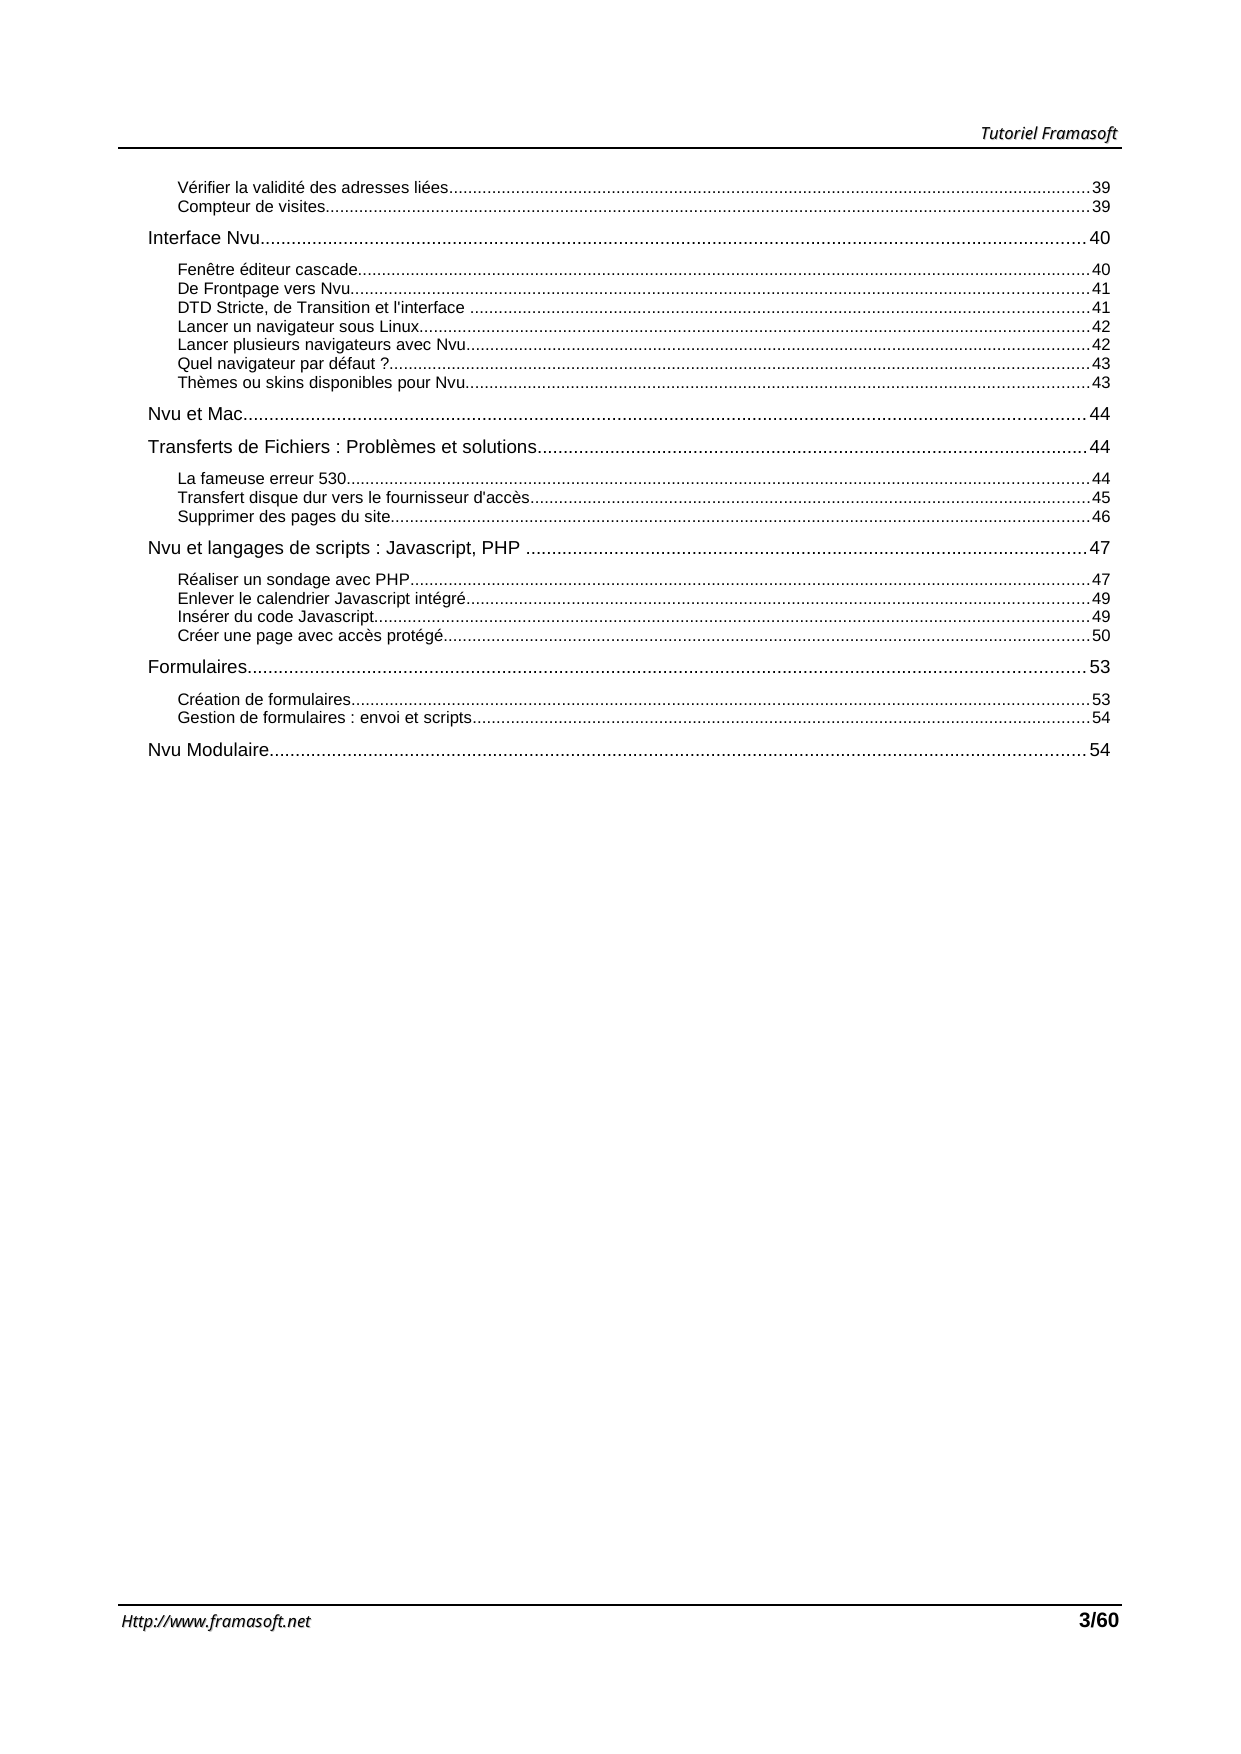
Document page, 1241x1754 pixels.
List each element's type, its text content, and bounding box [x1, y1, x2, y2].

text Lancer un navigateur sous Linux 42 [177, 317, 1110, 336]
text Créer une page avec accès protégé 50 [177, 626, 1110, 645]
text Réaliser un sondage avec PHP 47 [177, 570, 1110, 589]
text Interface Nvu 40 [148, 228, 1110, 249]
text Formulaires 53 [148, 657, 1110, 678]
text Transfert disque dur vers le fournisseur d'accès 45 [177, 488, 1110, 507]
text Nvu Modulaire 54 [148, 739, 1110, 760]
text Création de formulaires 53 [177, 690, 1110, 708]
text Nvu et Mac 44 [148, 404, 1110, 425]
text Fenêtre éditeur cascade 40 [177, 261, 1110, 279]
text Thèmes ou skins disponibles pour Nvu 43 [177, 373, 1110, 392]
text Insérer du code Javascript 49 [177, 608, 1110, 626]
text Transferts de Fichiers : Problèmes et solutions 44 [148, 436, 1110, 457]
text De Frontpage vers Nvu 41 [177, 279, 1110, 298]
text DTD Stricte, de Transition et l'interface 41 [177, 298, 1110, 317]
text La fameuse erreur 530... 44 [177, 469, 1110, 488]
text Quel navigateur par défaut ? 43 [177, 354, 1110, 373]
text Supprimer des pages du site 46 [177, 507, 1110, 526]
text Enlever le calendrier Javascript intégré 49 [177, 589, 1110, 608]
text Vérifier la validité des adresses liées 39 [177, 178, 1110, 197]
text Nvu et langages de scripts : Javascript, PHP 47 [148, 537, 1110, 558]
text Compteur de visites 39 [177, 197, 1110, 216]
text Lancer plusieurs navigateurs avec Nvu 42 [177, 336, 1110, 354]
text Gestion de formulaires : envoi et scripts 54 [177, 708, 1110, 727]
